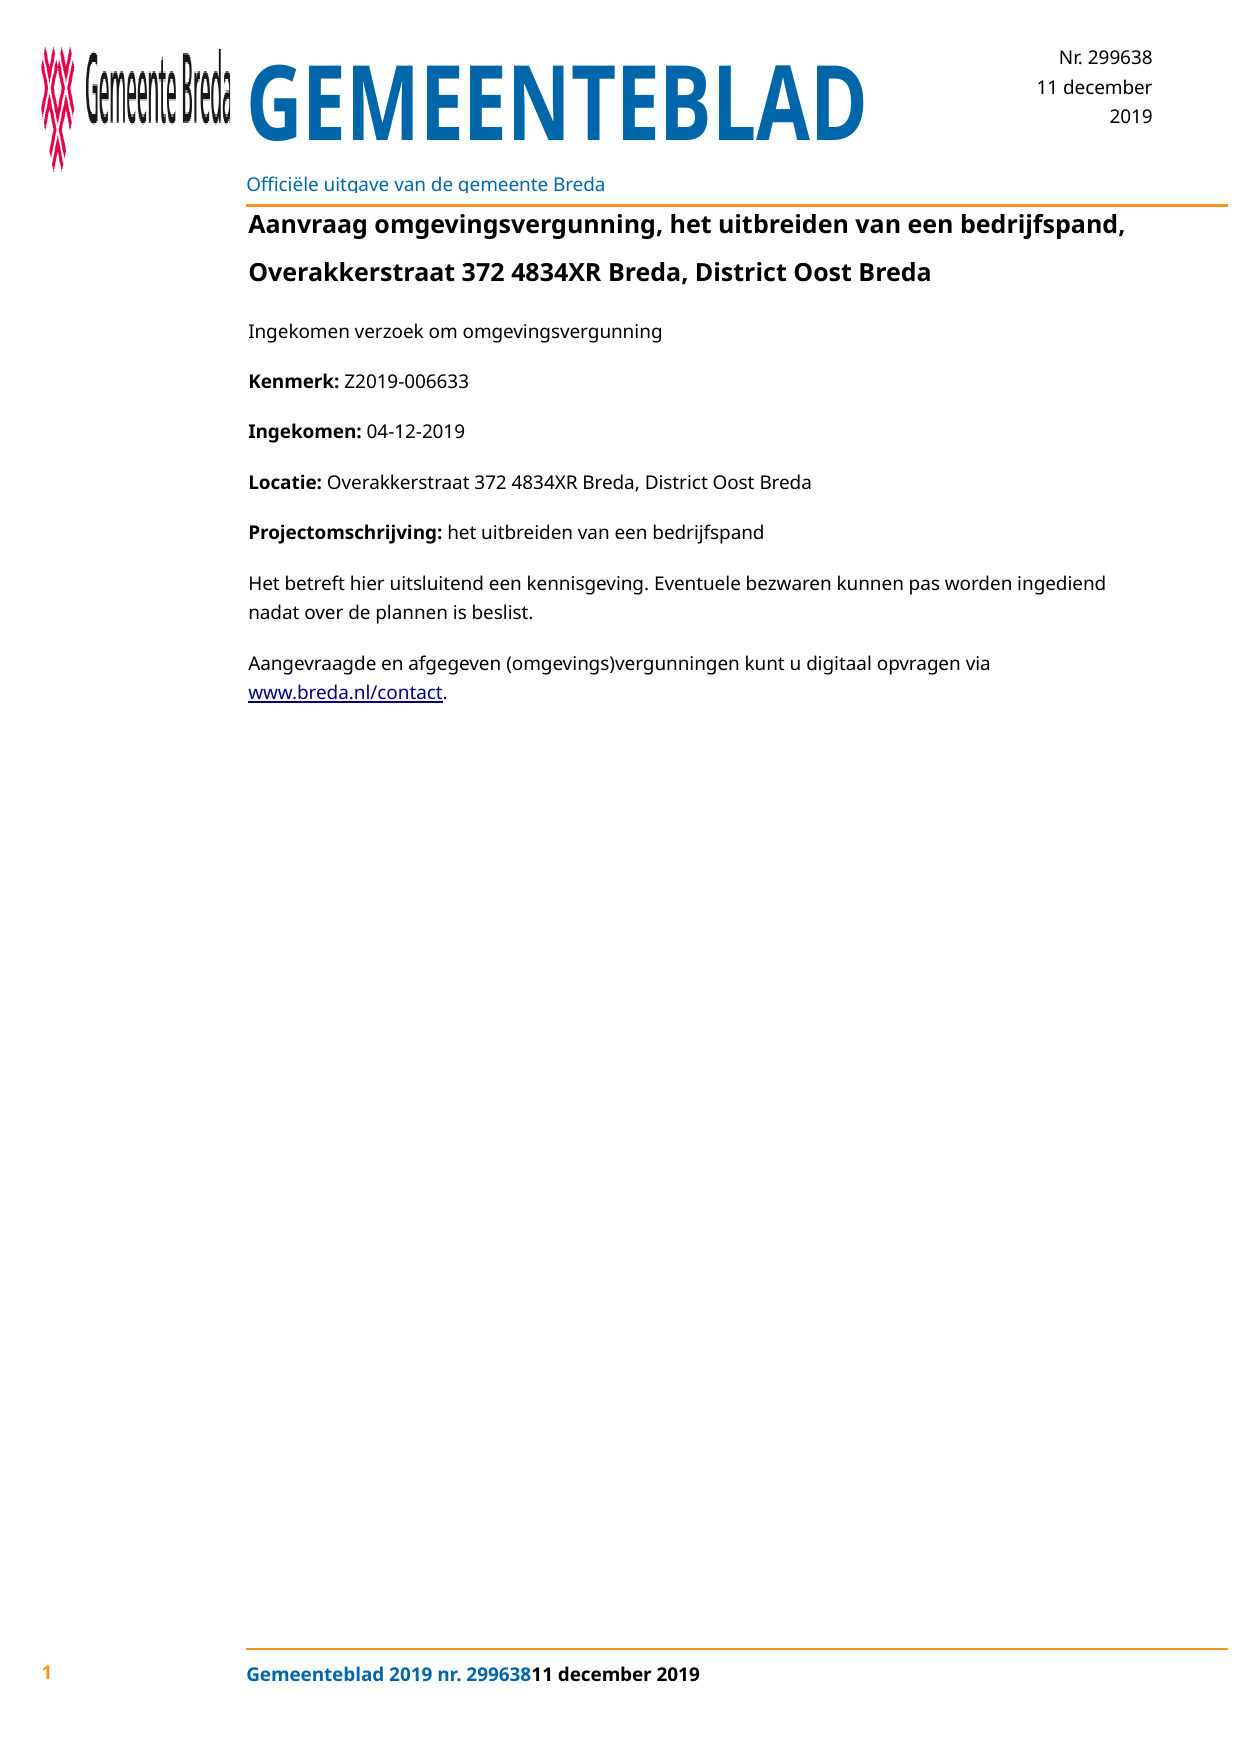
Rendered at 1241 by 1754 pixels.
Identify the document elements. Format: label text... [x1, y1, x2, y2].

text Aanvraag omgevingsvergunning, het uitbreiden van een bedrijfspand, Overakkerstraat 372 4834XR Breda, District Oost Breda [248, 207, 1152, 288]
text Locatie: Overakkerstraat 372 4834XR Breda, District Oost Breda [248, 469, 1152, 495]
picture [41, 47, 231, 172]
text Ingekomen: 04-12-2019 [248, 419, 1152, 444]
text Aangevraagde en afgegeven (omgevings)vergunningen kunt u digitaal opvragen via www.breda.nl/contact. [248, 650, 1152, 705]
text Projectomschrijving: het uitbreiden van een bedrijfspand [248, 519, 1152, 545]
text Ingekomen verzoek om omgevingsvergunning [248, 318, 1152, 344]
text Kenmerk: Z2019-006633 [248, 368, 1152, 394]
text Het betreft hier uitsluitend een kennisgeving. Eventuele bezwaren kunnen pas worden ingediend nadat over de plannen is beslist. [248, 570, 1152, 625]
